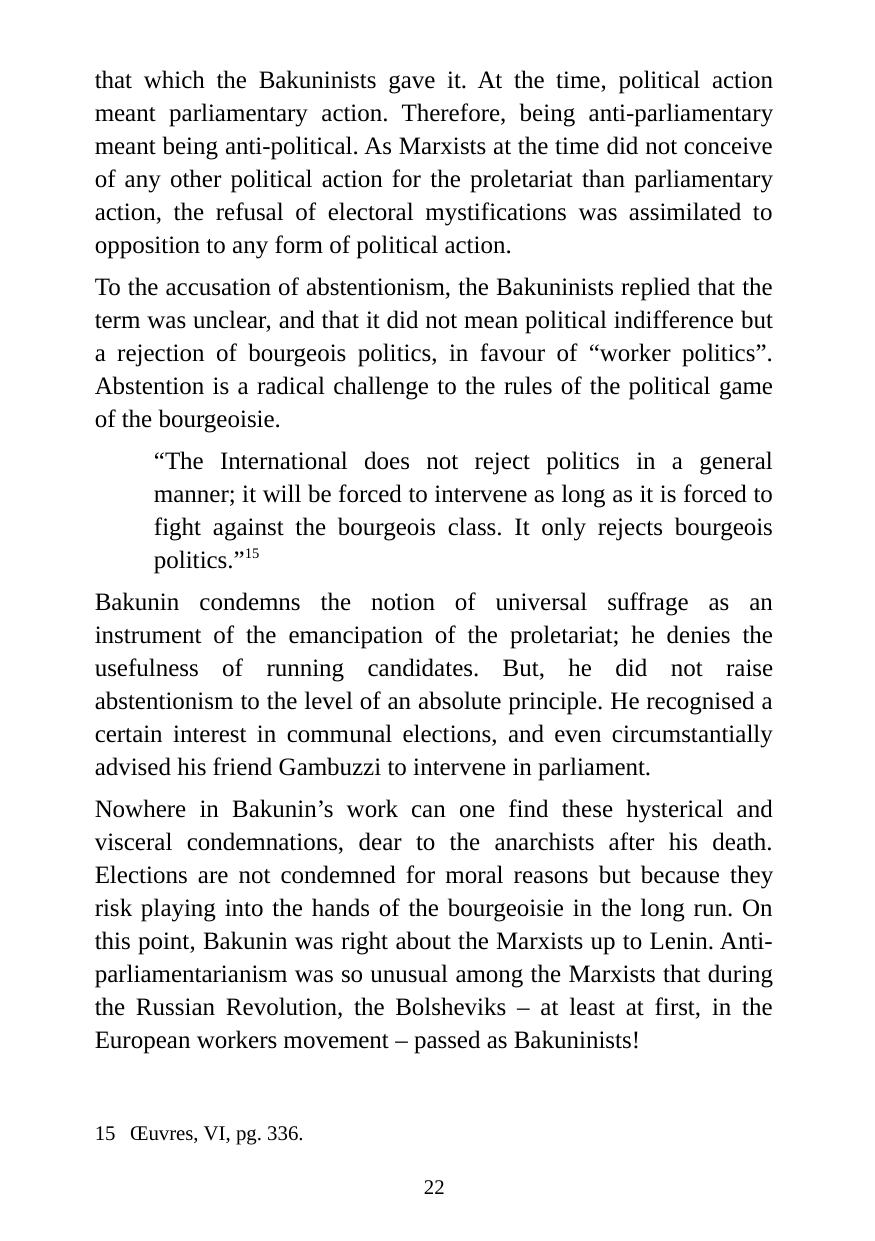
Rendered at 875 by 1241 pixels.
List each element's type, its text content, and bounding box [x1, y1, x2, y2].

text To the accusation of abstentionism, the Bakuninists replied that the term was unclear, and that it did not mean political indifference but a rejection of bourgeois politics, in favour of “worker politics”. Abstention is a radical challenge to the rules of the political game of the bourgeoisie. [94, 272, 774, 433]
text that which the Bakuninists gave it. At the time, political action meant parliamentary action. Therefore, being anti-parliamentary meant being anti-political. As Marxists at the time did not conceive of any other political action for the proletariat than parliamentary action, the refusal of electoral mystifications was assimilated to opposition to any form of political action. [94, 65, 774, 259]
text Bakunin condemns the notion of universal suffrage as an instrument of the emancipation of the proletariat; he denies the usefulness of running candidates. But, he did not raise abstentionism to the level of an absolute principle. He recognised a certain interest in communal elections, and even circumstantially advised his friend Gambuzzi to intervene in parliament. [94, 587, 774, 781]
text Œuvres, VI, pg. 336. [94, 1121, 774, 1145]
text “The International does not reject politics in a general manner; it will be forced to intervene as long as it is forced to fight against the bourgeois class. It only rejects bourgeois politics.” [154, 446, 774, 574]
text Nowhere in Bakunin’s work can one find these hysterical and visceral condemnations, dear to the anarchists after his death. Elections are not condemned for moral reasons but because they risk playing into the hands of the bourgeoisie in the long run. On this point, Bakunin was right about the Marxists up to Lenin. Anti-parliamentarianism was so unusual among the Marxists that during the Russian Revolution, the Bolsheviks – at least at first, in the European workers movement – passed as Bakuninists! [94, 794, 774, 1054]
